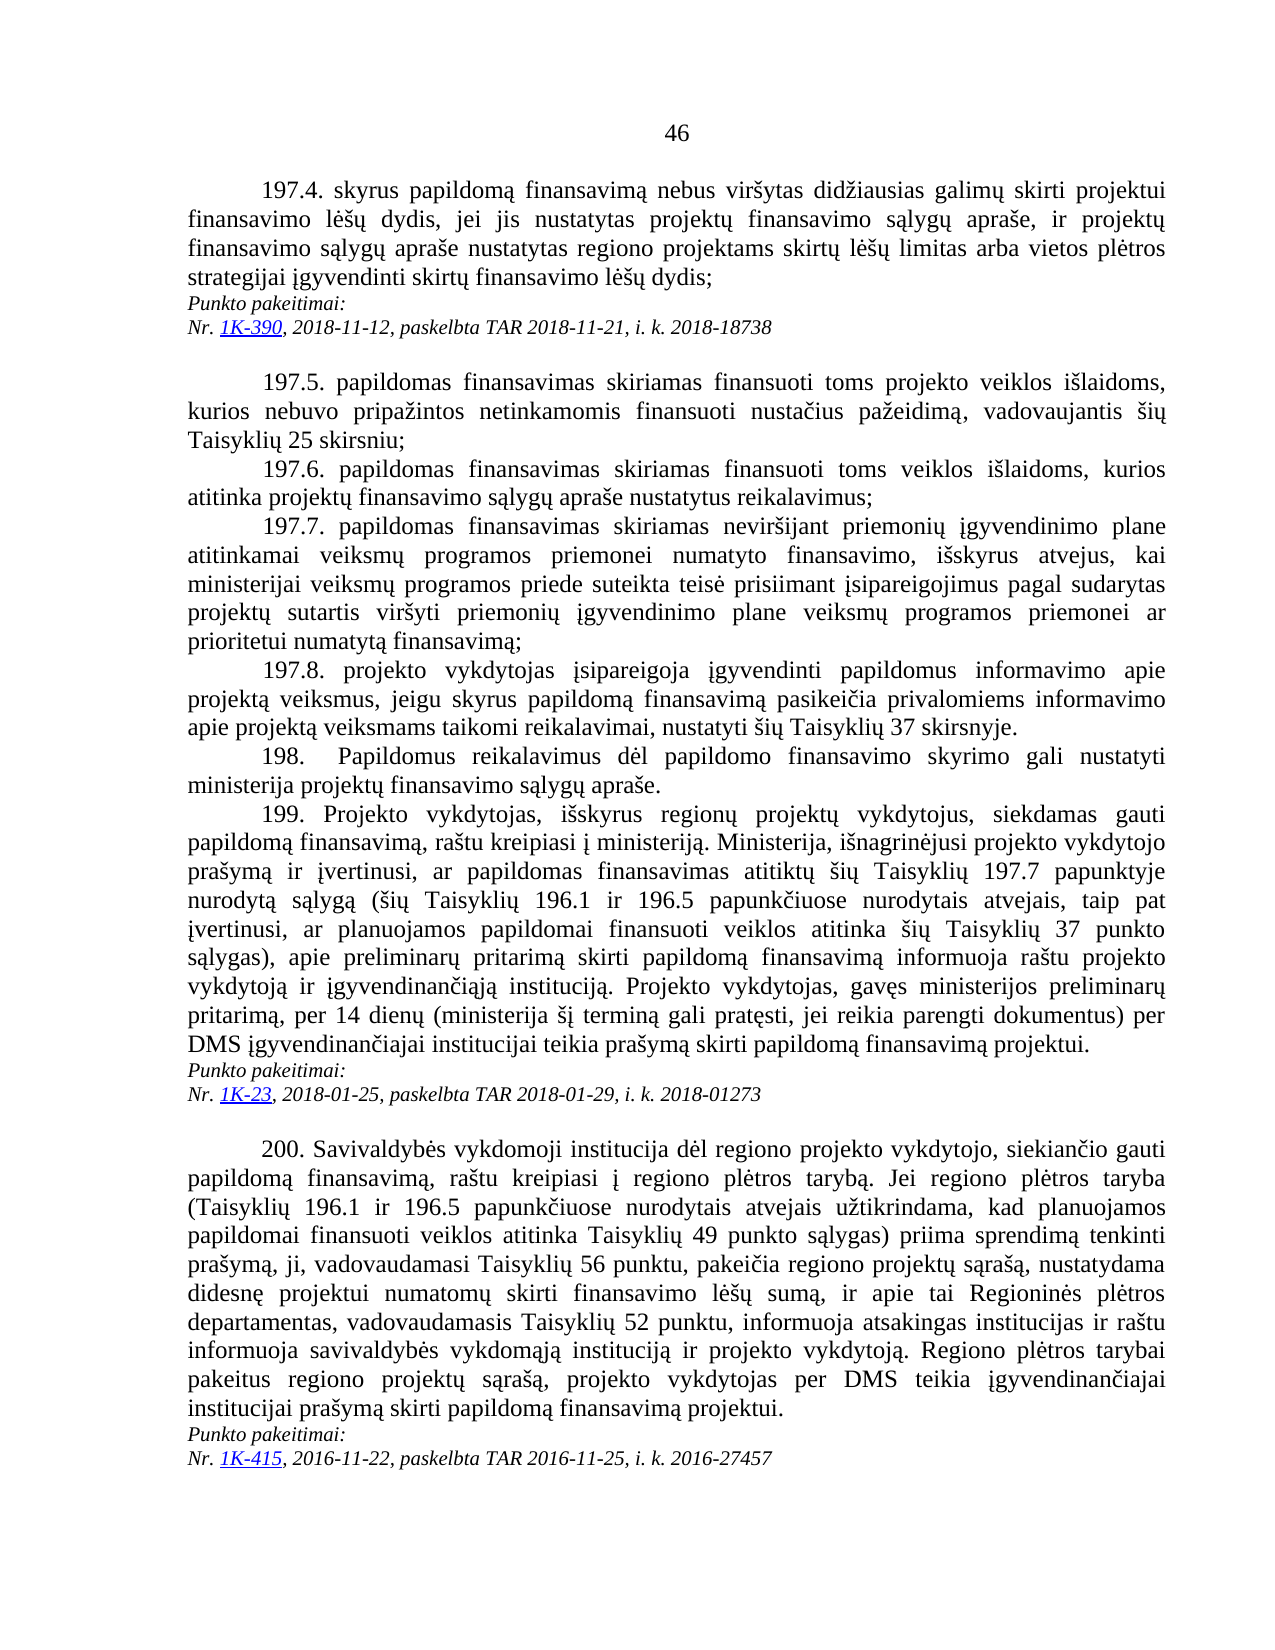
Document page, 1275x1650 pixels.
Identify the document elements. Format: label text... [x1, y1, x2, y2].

text Nr. 1K-390, 2018-11-12, paskelbta TAR 2018-11-21, i. k. 2018-18738 [187, 315, 1167, 339]
text Nr. 1K-23, 2018-01-25, paskelbta TAR 2018-01-29, i. k. 2018-01273 [187, 1082, 1167, 1106]
text 197.5. papildomas finansavimas skiriamas finansuoti toms projekto veiklos išlaidoms, kurios nebuvo pripažintos netinkamomis finansuoti nustačius pažeidimą, vadovaujantis šių Taisyklių 25 skirsniu; [187, 367, 1167, 454]
text Punkto pakeitimai: [187, 1057, 1167, 1082]
text Punkto pakeitimai: [187, 1422, 1167, 1446]
text 197.7. papildomas finansavimas skiriamas neviršijant priemonių įgyvendinimo plane atitinkamai veiksmų programos priemonei numatyto finansavimo, išskyrus atvejus, kai ministerijai veiksmų programos priede suteikta teisė prisiimant įsipareigojimus pagal sudarytas projektų sutartis viršyti priemonių įgyvendinimo plane veiksmų programos priemonei ar prioritetui numatytą finansavimą; [187, 511, 1167, 655]
text 197.4. skyrus papildomą finansavimą nebus viršytas didžiausias galimų skirti projektui finansavimo lėšų dydis, jei jis nustatytas projektų finansavimo sąlygų apraše, ir projektų finansavimo sąlygų apraše nustatytas regiono projektams skirtų lėšų limitas arba vietos plėtros strategijai įgyvendinti skirtų finansavimo lėšų dydis; [187, 176, 1167, 291]
text 197.8. projekto vykdytojas įsipareigoja įgyvendinti papildomus informavimo apie projektą veiksmus, jeigu skyrus papildomą finansavimą pasikeičia privalomiems informavimo apie projektą veiksmams taikomi reikalavimai, nustatyti šių Taisyklių 37 skirsnyje. [187, 655, 1167, 741]
text 197.6. papildomas finansavimas skiriamas finansuoti toms veiklos išlaidoms, kurios atitinka projektų finansavimo sąlygų apraše nustatytus reikalavimus; [187, 454, 1167, 511]
text 200. Savivaldybės vykdomoji institucija dėl regiono projekto vykdytojo, siekiančio gauti papildomą finansavimą, raštu kreipiasi į regiono plėtros tarybą. Jei regiono plėtros taryba (Taisyklių 196.1 ir 196.5 papunkčiuose nurodytais atvejais užtikrindama, kad planuojamos papildomai finansuoti veiklos atitinka Taisyklių 49 punkto sąlygas) priima sprendimą tenkinti prašymą, ji, vadovaudamasi Taisyklių 56 punktu, pakeičia regiono projektų sąrašą, nustatydama didesnę projektui numatomų skirti finansavimo lėšų sumą, ir apie tai Regioninės plėtros departamentas, vadovaudamasis Taisyklių 52 punktu, informuoja atsakingas institucijas ir raštu informuoja savivaldybės vykdomąją instituciją ir projekto vykdytoją. Regiono plėtros tarybai pakeitus regiono projektų sąrašą, projekto vykdytojas per DMS teikia įgyvendinančiajai institucijai prašymą skirti papildomą finansavimą projektui. [187, 1134, 1167, 1422]
text 198. Papildomus reikalavimus dėl papildomo finansavimo skyrimo gali nustatyti ministerija projektų finansavimo sąlygų apraše. [187, 741, 1167, 799]
text Nr. 1K-415, 2016-11-22, paskelbta TAR 2016-11-25, i. k. 2016-27457 [187, 1446, 1167, 1470]
text 199. Projekto vykdytojas, išskyrus regionų projektų vykdytojus, siekdamas gauti papildomą finansavimą, raštu kreipiasi į ministeriją. Ministerija, išnagrinėjusi projekto vykdytojo prašymą ir įvertinusi, ar papildomas finansavimas atitiktų šių Taisyklių 197.7 papunktyje nurodytą sąlygą (šių Taisyklių 196.1 ir 196.5 papunkčiuose nurodytais atvejais, taip pat įvertinusi, ar planuojamos papildomai finansuoti veiklos atitinka šių Taisyklių 37 punkto sąlygas), apie preliminarų pritarimą skirti papildomą finansavimą informuoja raštu projekto vykdytoją ir įgyvendinančiąją instituciją. Projekto vykdytojas, gavęs ministerijos preliminarų pritarimą, per 14 dienų (ministerija šį terminą gali pratęsti, jei reikia parengti dokumentus) per DMS įgyvendinančiajai institucijai teikia prašymą skirti papildomą finansavimą projektui. [187, 799, 1167, 1057]
text Punkto pakeitimai: [187, 291, 1167, 315]
